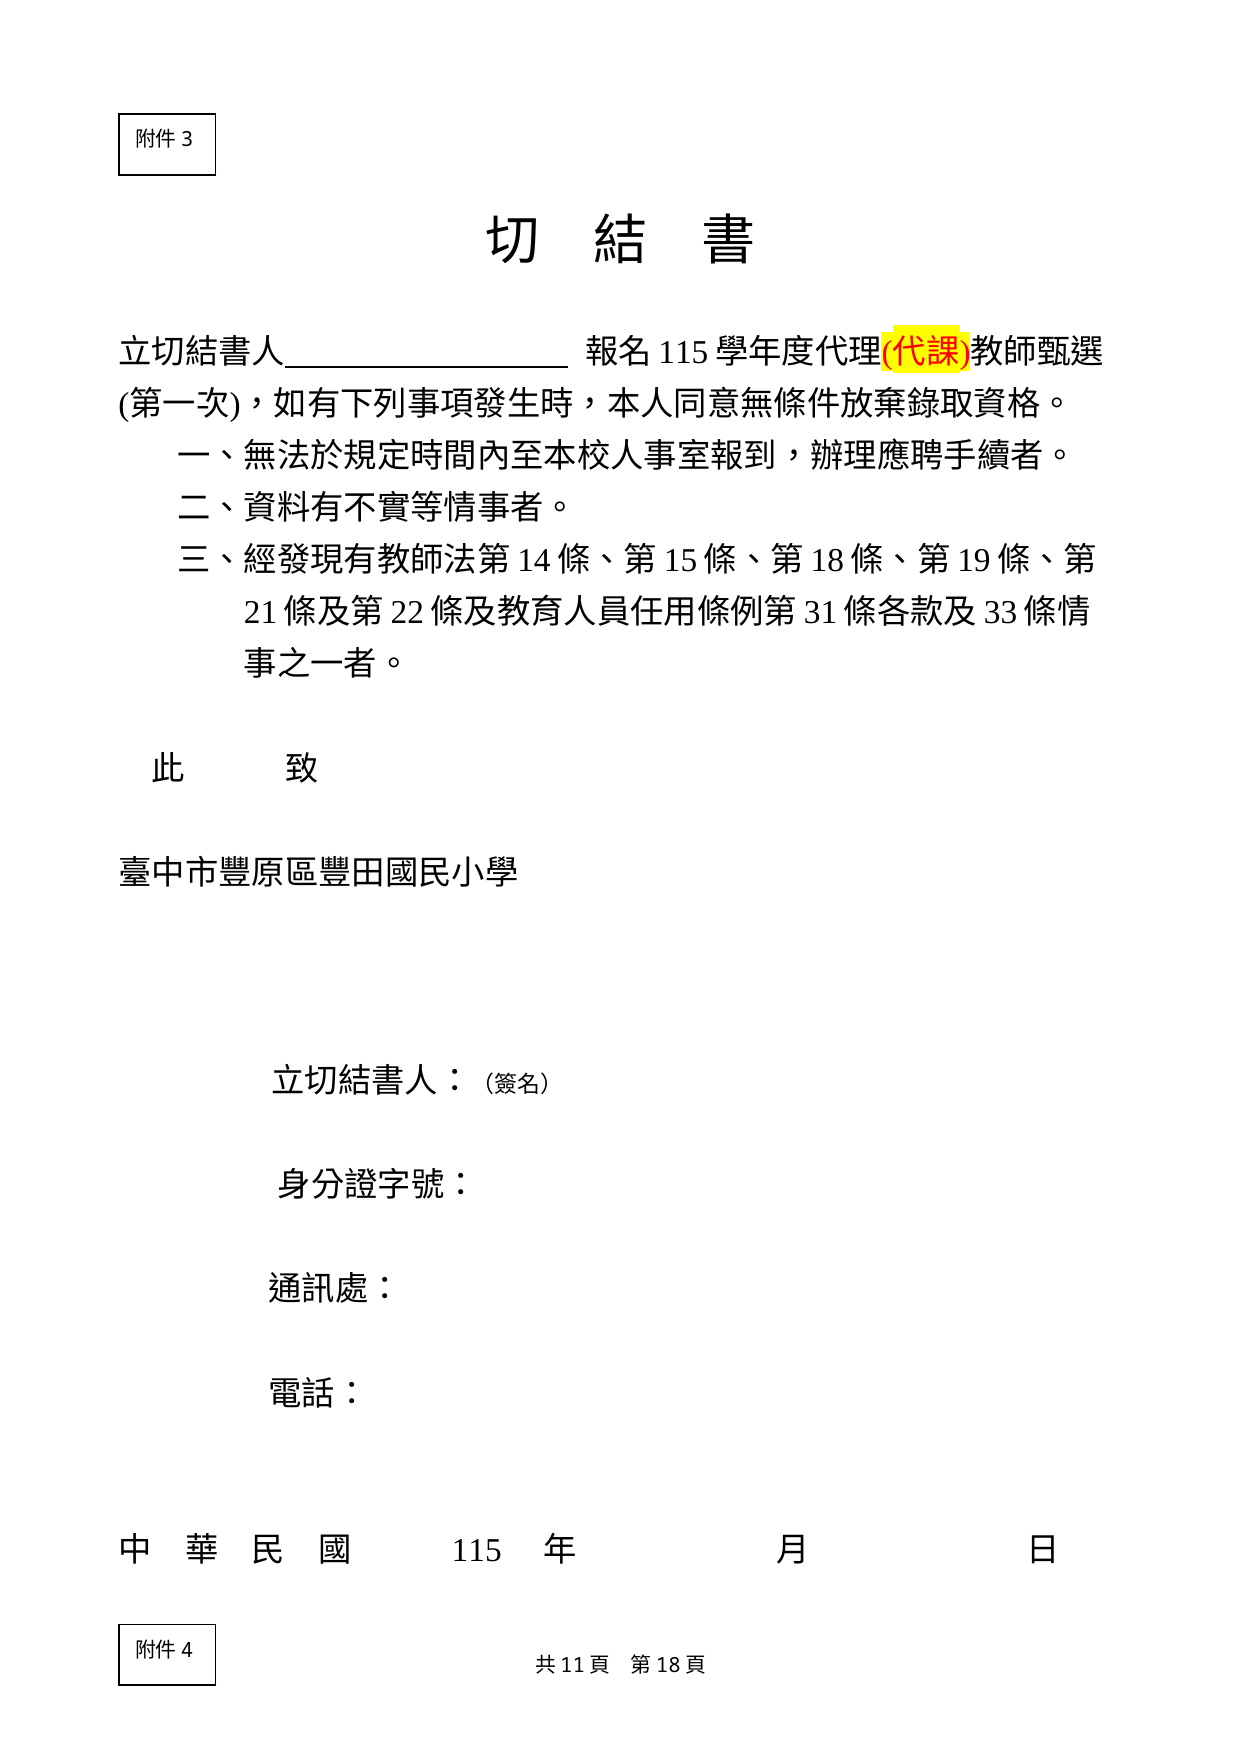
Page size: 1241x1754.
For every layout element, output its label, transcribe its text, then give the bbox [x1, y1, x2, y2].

text 通訊處： [118, 1259, 1122, 1311]
text 切 結 書 [118, 217, 1122, 269]
text 立切結書人 報名115學年度代理(代課)教師甄選(第一次)，如有下列事項發生時，本人同意無條件放棄錄取資格。 [118, 322, 1122, 426]
text 電話： [118, 1363, 1122, 1415]
text 附件4 [135, 1633, 200, 1663]
text 臺中市豐原區豐田國民小學 [118, 842, 1122, 894]
text 三、經發現有教師法第14條、第15條、第18條、第19條、第21條及第22條及教育人員任用條例第31條各款及33條情事之一者。 [177, 530, 1122, 686]
text 立切結書人：（簽名） [118, 1051, 1122, 1103]
text 一、無法於規定時間內至本校人事室報到，辦理應聘手續者。 [177, 426, 1122, 478]
text 二、資料有不實等情事者。 [177, 478, 1122, 530]
text 中 華 民 國 115 年 月 日 [118, 1519, 1122, 1572]
text 附件3 [135, 122, 200, 153]
text 身分證字號： [118, 1155, 1122, 1207]
text 此 致 [118, 738, 1122, 790]
